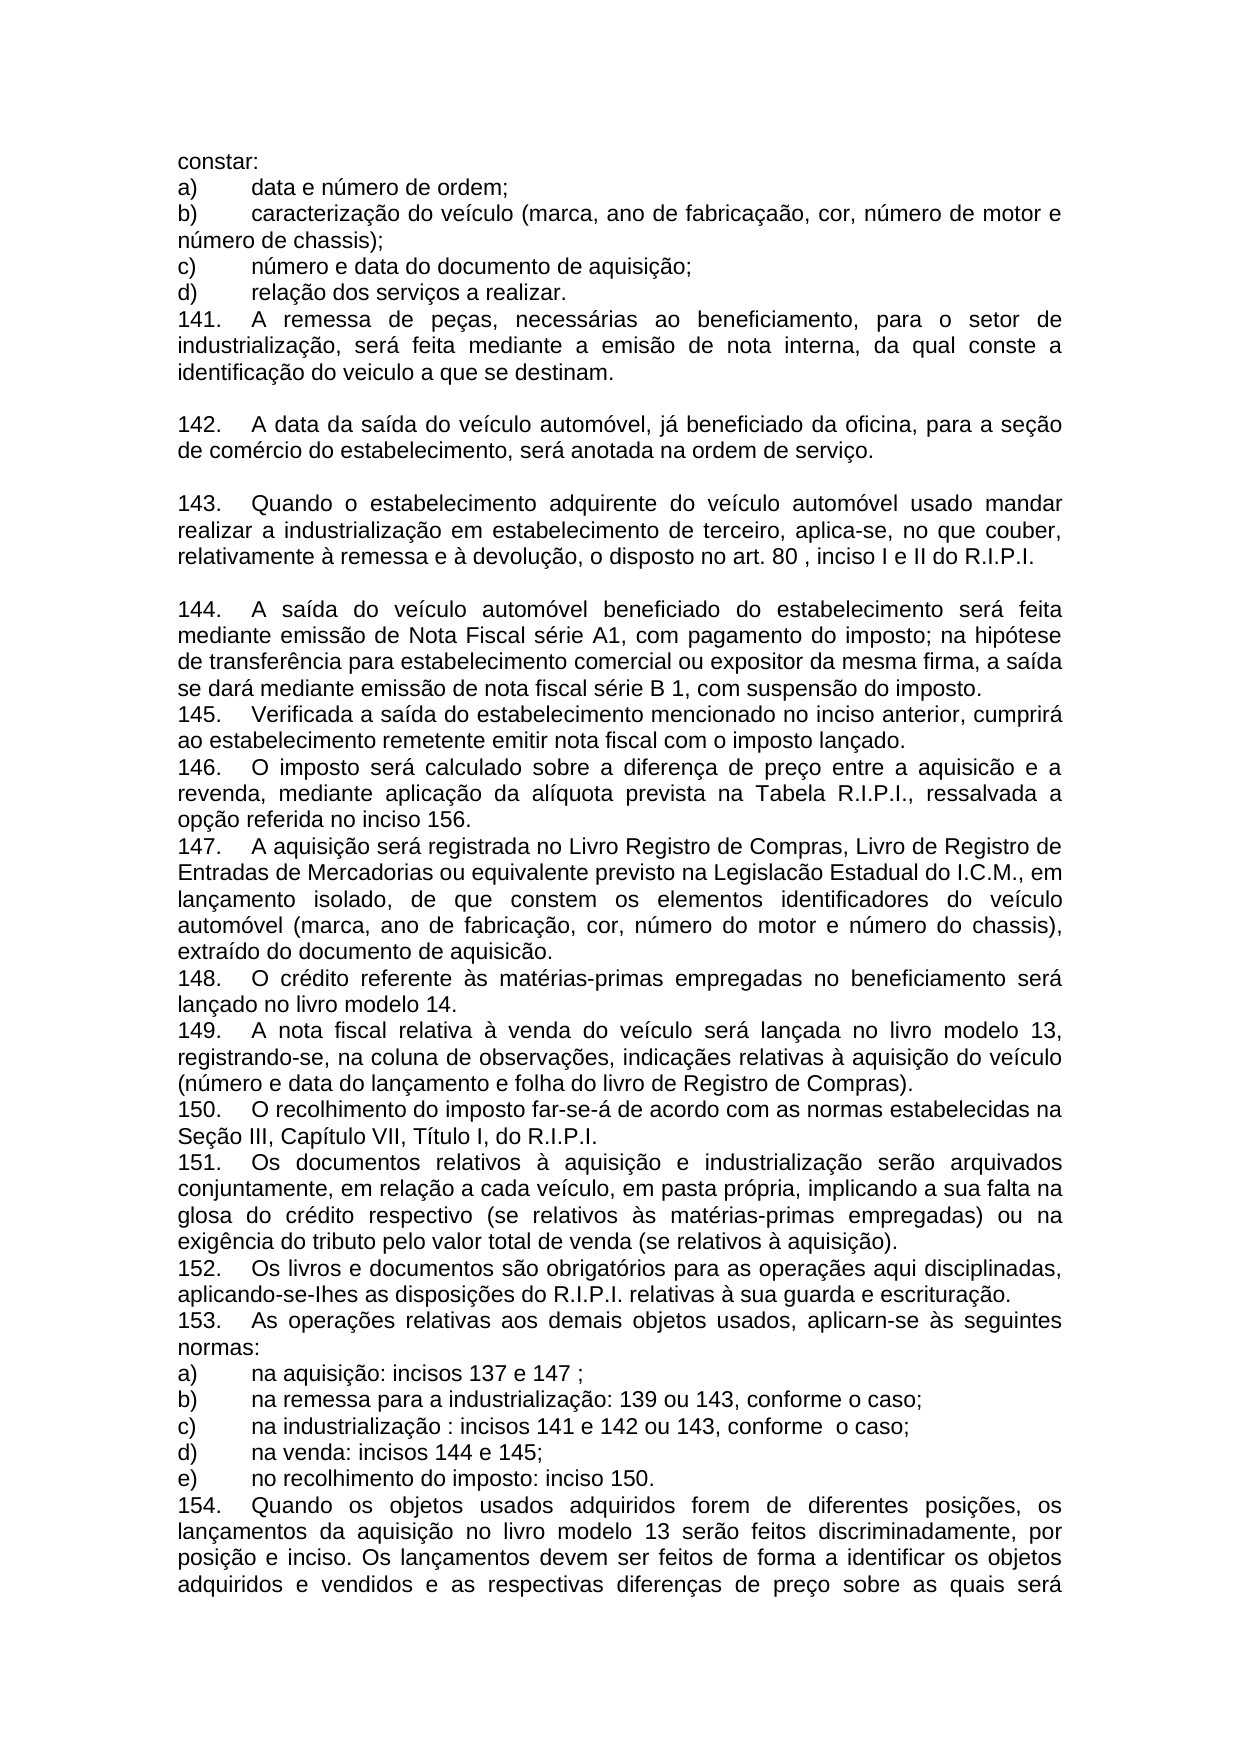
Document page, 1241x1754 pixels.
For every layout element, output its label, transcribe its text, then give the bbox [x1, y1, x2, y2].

text constar: [177, 148, 1063, 174]
text 153. As operações relativas aos demais objetos usados, aplicarn-se às seguintes normas: [177, 1307, 1063, 1360]
text 143. Quando o estabelecimento adquirente do veículo automóvel usado mandar realizar a industrialização em estabelecimento de terceiro, aplica-se, no que couber, relativamente à remessa e à devolução, o disposto no art. 80 , inciso I e II do R.I.P.I. [177, 490, 1063, 569]
text 147. A aquisição será registrada no Livro Registro de Compras, Livro de Registro de Entradas de Mercadorias ou equivalente previsto na Legislacão Estadual do I.C.M., em lançamento isolado, de que constem os elementos identificadores do veículo automóvel (marca, ano de fabricação, cor, número do motor e número do chassis), extraído do documento de aquisicão. [177, 833, 1063, 964]
text 154. Quando os objetos usados adquiridos forem de diferentes posições, os lançamentos da aquisição no livro modelo 13 serão feitos discriminadamente, por posição e inciso. Os lançamentos devem ser feitos de forma a identificar os objetos adquiridos e vendidos e as respectivas diferenças de preço sobre as quais será [177, 1492, 1063, 1597]
text b) caracterização do veículo (marca, ano de fabricaçaão, cor, número de motor e número de chassis); [177, 200, 1063, 253]
text 142. A data da saída do veículo automóvel, já beneficiado da oficina, para a seção de comércio do estabelecimento, será anotada na ordem de serviço. [177, 411, 1063, 464]
text 151. Os documentos relativos à aquisição e industrialização serão arquivados conjuntamente, em relação a cada veículo, em pasta própria, implicando a sua falta na glosa do crédito respectivo (se relativos às matérias-primas empregadas) ou na exigência do tributo pelo valor total de venda (se relativos à aquisição). [177, 1149, 1063, 1254]
text a) na aquisição: incisos 137 e 147 ; [177, 1360, 1063, 1386]
text 144. A saída do veículo automóvel beneficiado do estabelecimento será feita mediante emissão de Nota Fiscal série A1, com pagamento do imposto; na hipótese de transferência para estabelecimento comercial ou expositor da mesma firma, a saída se dará mediante emissão de nota fiscal série B 1, com suspensão do imposto. [177, 596, 1063, 701]
text b) na remessa para a industrialização: 139 ou 143, conforme o caso; [177, 1386, 1063, 1413]
text d) na venda: incisos 144 e 145; [177, 1439, 1063, 1465]
text 141. A remessa de peças, necessárias ao beneficiamento, para o setor de industrialização, será feita mediante a emisão de nota interna, da qual conste a identificação do veiculo a que se destinam. [177, 306, 1063, 385]
text e) no recolhimento do imposto: inciso 150. [177, 1465, 1063, 1492]
text 148. O crédito referente às matérias-primas empregadas no beneficiamento será lançado no livro modelo 14. [177, 964, 1063, 1017]
text 146. O imposto será calculado sobre a diferença de preço entre a aquisicão e a revenda, mediante aplicação da alíquota prevista na Tabela R.I.P.I., ressalvada a opção referida no inciso 156. [177, 754, 1063, 833]
text c) número e data do documento de aquisição; [177, 253, 1063, 279]
text c) na industrialização : incisos 141 e 142 ou 143, conforme o caso; [177, 1413, 1063, 1439]
text a) data e número de ordem; [177, 174, 1063, 200]
text 145. Verificada a saída do estabelecimento mencionado no inciso anterior, cumprirá ao estabelecimento remetente emitir nota fiscal com o imposto lançado. [177, 701, 1063, 754]
text d) relação dos serviços a realizar. [177, 279, 1063, 306]
text 150. O recolhimento do imposto far-se-á de acordo com as normas estabelecidas na Seção III, Capítulo VII, Título I, do R.I.P.I. [177, 1096, 1063, 1149]
text 149. A nota fiscal relativa à venda do veículo será lançada no livro modelo 13, registrando-se, na coluna de observações, indicaçães relativas à aquisição do veículo (número e data do lançamento e folha do livro de Registro de Compras). [177, 1017, 1063, 1096]
text 152. Os livros e documentos são obrigatórios para as operaçães aqui disciplinadas, aplicando-se-Ihes as disposições do R.I.P.I. relativas à sua guarda e escrituração. [177, 1254, 1063, 1307]
